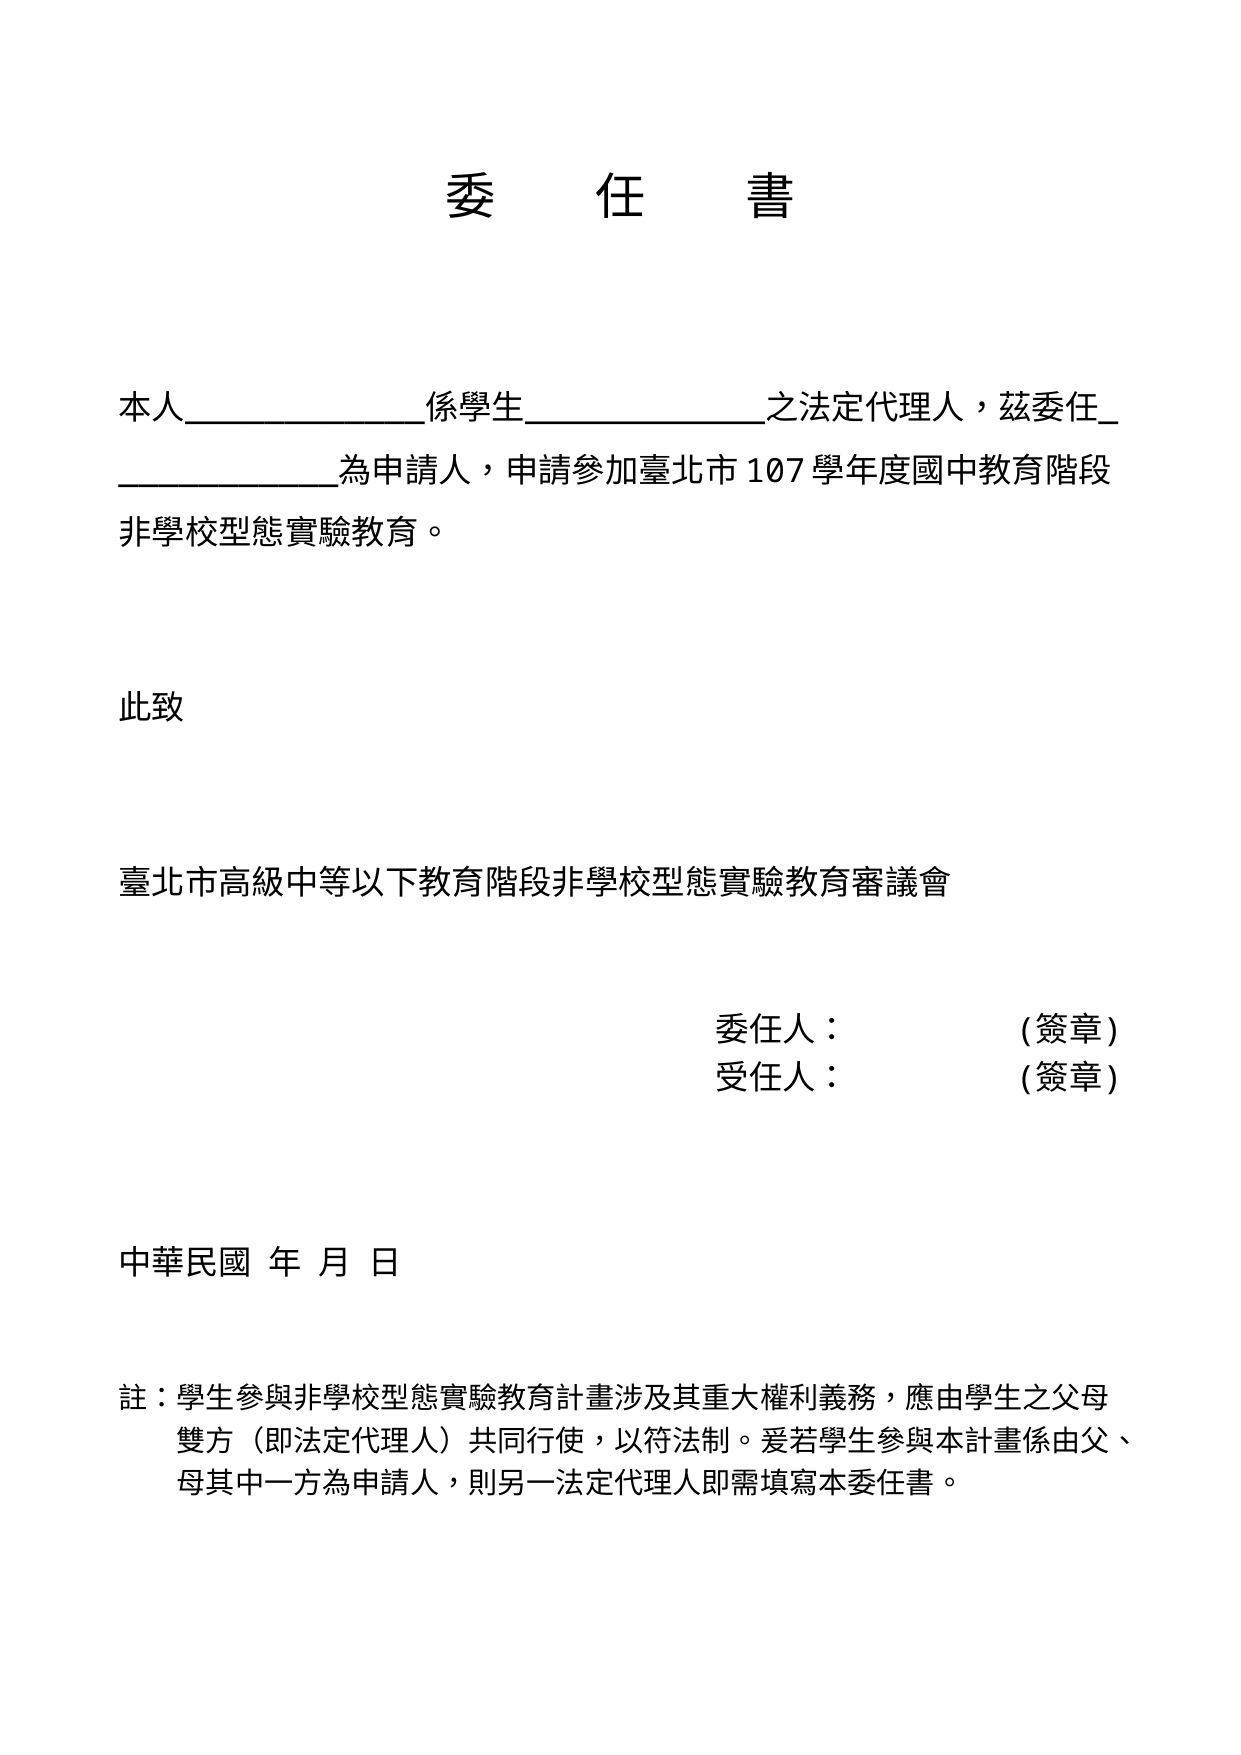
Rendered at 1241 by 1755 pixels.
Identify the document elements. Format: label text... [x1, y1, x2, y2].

text 中華民國 年 月 日 [118, 1236, 1122, 1284]
text 受任人： (簽章) [118, 1051, 1122, 1099]
text 委 任 書 [118, 120, 1122, 245]
text 委任人： (簽章) [118, 1003, 1122, 1051]
text 此致 [118, 663, 1122, 726]
text 臺北市高級中等以下教育階段非學校型態實驗教育審議會 [118, 838, 1122, 901]
text 註：學生參與非學校型態實驗教育計畫涉及其重大權利義務，應由學生之父母雙方（即法定代理人）共同行使，以符法制。爰若學生參與本計畫係由父、母其中一方為申請人，則另一法定代理人即需填寫本委任書。 [118, 1375, 1122, 1502]
text 本人____________係學生____________之法定代理人，茲委任____________為申請人，申請參加臺北市107學年度國中教育階段非學校型態實驗教育。 [118, 363, 1122, 551]
